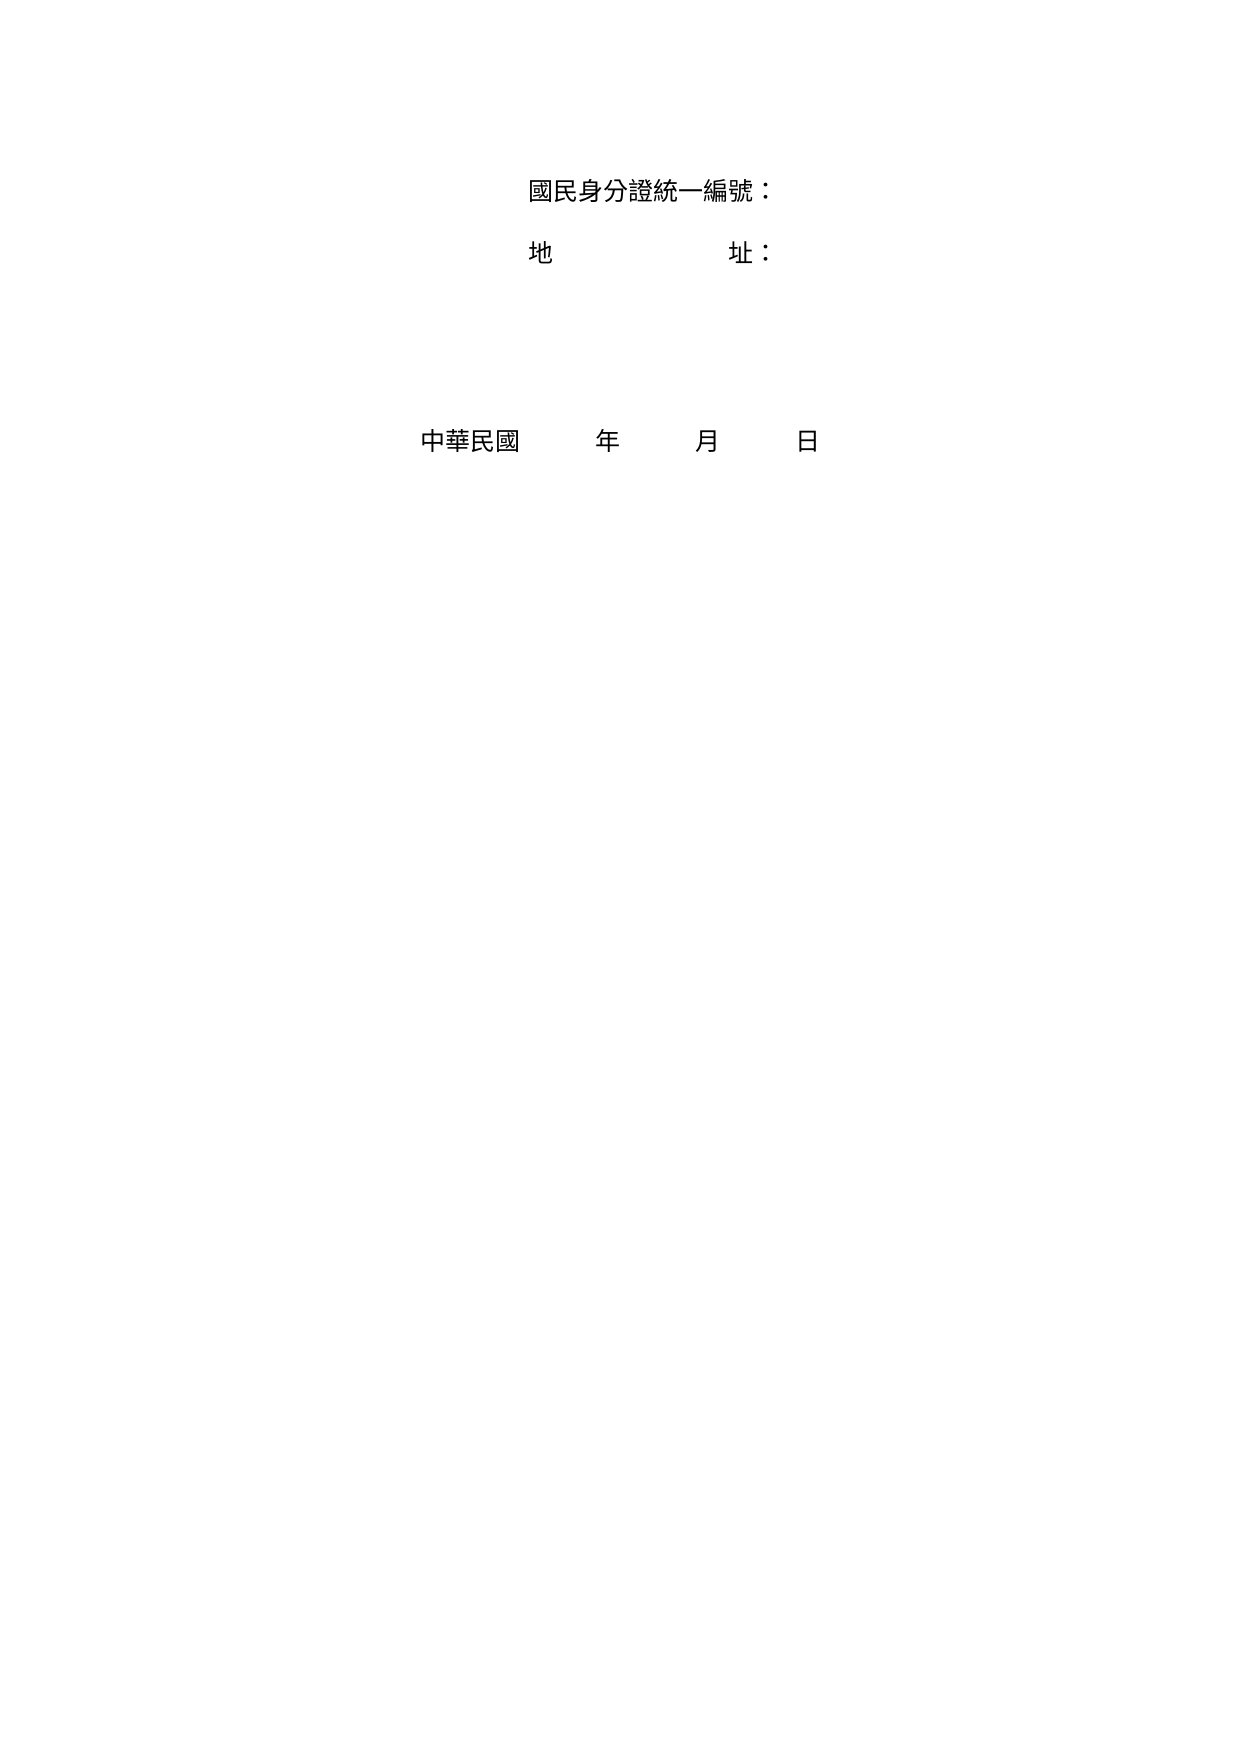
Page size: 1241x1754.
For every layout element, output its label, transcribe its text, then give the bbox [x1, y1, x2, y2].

text 地 址： [528, 221, 1092, 283]
text 國民身分證統一編號： [528, 158, 1092, 221]
text 中華民國 年 月 日 [148, 408, 1092, 471]
